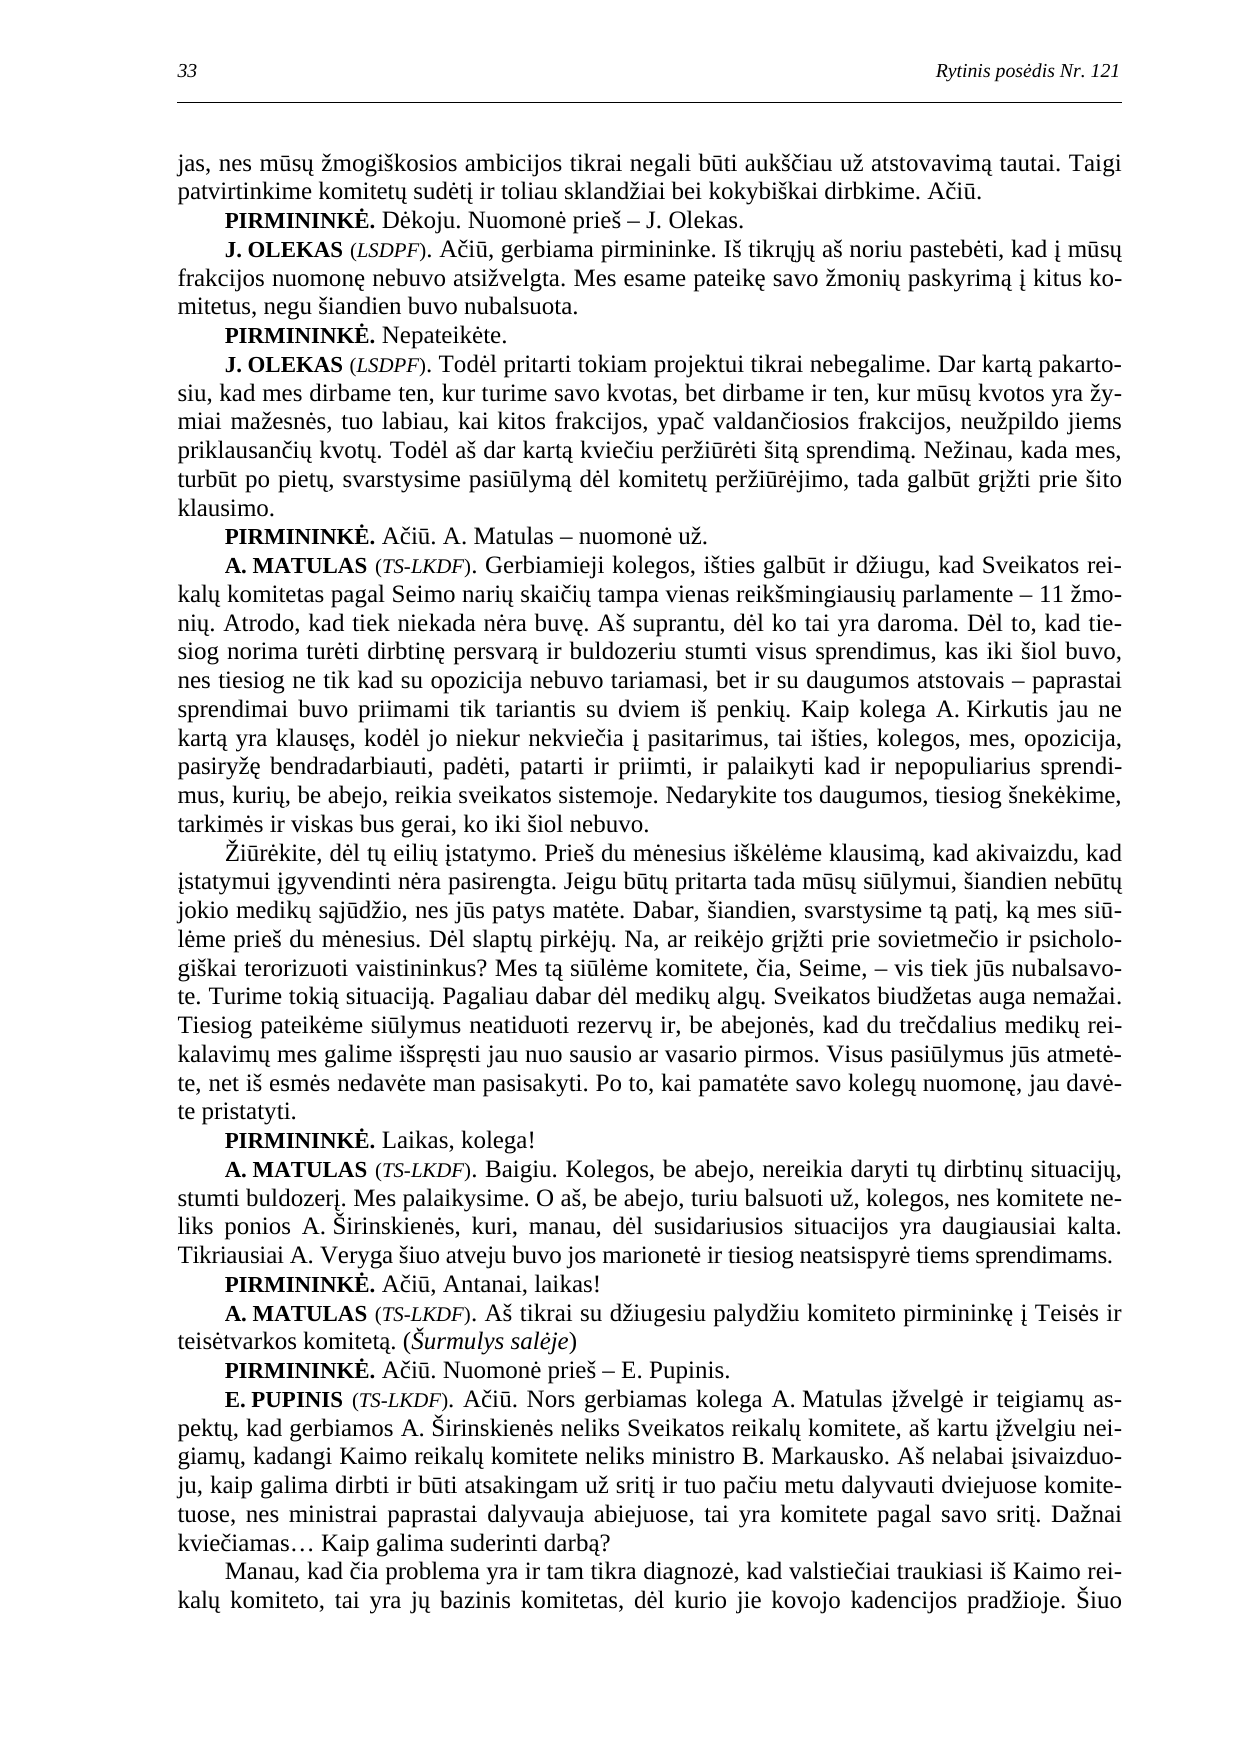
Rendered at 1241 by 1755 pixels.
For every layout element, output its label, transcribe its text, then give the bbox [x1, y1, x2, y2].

text PIRMININKĖ. Ne­pa­tei­kė­te. [177, 320, 1122, 349]
text A. MATULAS (TS-LKDF). Ger­bia­mie­ji ko­le­gos, iš­ties gal­būt ir džiu­gu, kad Svei­ka­tos rei­ka­lų ko­mi­te­tas pa­gal Sei­mo na­rių skai­čių tam­pa vie­nas reikš­min­giau­sių par­la­men­te – 11 žmo­nių. At­ro­do, kad tiek nie­ka­da nė­ra bu­vę. Aš su­pran­tu, dėl ko tai yra da­ro­ma. Dėl to, kad tie­siog no­ri­ma tu­rė­ti dirb­ti­nę per­sva­rą ir bul­do­ze­riu stum­ti vi­sus spren­di­mus, kas iki šiol bu­vo, nes tie­siog ne tik kad su opo­zi­ci­ja ne­bu­vo ta­ria­ma­si, bet ir su dau­gu­mos at­sto­vais – pa­pras­tai spren­di­mai bu­vo pri­ima­mi tik ta­rian­tis su dviem iš pen­kių. Kaip ko­le­ga A. Kir­ku­tis jau ne kar­tą yra klau­sęs, ko­dėl jo nie­kur ne­kvie­čia į pa­si­ta­ri­mus, tai iš­ties, ko­le­gos, mes, opo­zi­ci­ja, pa­si­ry­žę ben­dra­dar­biau­ti, pa­dė­ti, pa­tar­ti ir pri­im­ti, ir pa­lai­ky­ti kad ir ne­po­pu­lia­rius spren­di­mus, ku­rių, be abe­jo, rei­kia svei­ka­tos sis­te­mo­je. Ne­da­ry­ki­te tos dau­gu­mos, tie­siog šne­kė­ki­me, tar­ki­mės ir vis­kas bus ge­rai, ko iki šiol ne­bu­vo. [177, 550, 1122, 838]
text PIRMININKĖ. Ačiū. A. Ma­tu­las – nuo­mo­nė už. [177, 521, 1122, 550]
text PIRMININKĖ. Dė­ko­ju. Nuo­mo­nė prieš – J. Ole­kas. [177, 205, 1122, 234]
text E. PUPINIS (TS-LKDF). Ačiū. Nors ger­bia­mas ko­le­ga A. Ma­tu­las įžvel­gė ir tei­gia­mų as­pek­tų, kad ger­bia­mos A. Ši­rins­kie­nės ne­liks Svei­ka­tos rei­ka­lų ko­mi­te­te, aš kar­tu įžvel­giu nei­gia­mų, ka­dan­gi Kai­mo rei­ka­lų ko­mi­te­te ne­liks mi­nist­ro B. Mar­kaus­ko. Aš ne­la­bai įsi­vaiz­duo­ju, kaip ga­li­ma dirb­ti ir bū­ti at­sa­kin­gam už sri­tį ir tuo pa­čiu me­tu da­ly­vau­ti dvie­juo­se ko­mi­te­tuo­se, nes mi­nist­rai pa­pras­tai da­ly­vau­ja abie­juo­se, tai yra ko­mi­te­te pa­gal sa­vo sri­tį. Daž­nai kvie­čia­mas… Kaip ga­li­ma su­de­rin­ti dar­bą? [177, 1384, 1122, 1556]
text PIRMININKĖ. Ačiū, An­ta­nai, lai­kas! [177, 1269, 1122, 1298]
text Žiū­rė­ki­te, dėl tų ei­lių įsta­ty­mo. Prieš du mė­ne­sius iš­kė­lė­me klau­si­mą, kad aki­vaiz­du, kad įsta­ty­mui įgy­ven­din­ti nė­ra pa­si­reng­ta. Jei­gu bū­tų pri­tar­ta ta­da mū­sų siū­ly­mui, šian­dien ne­bū­tų jo­kio me­di­kų są­jū­džio, nes jūs pa­tys ma­tė­te. Da­bar, šian­dien, svars­ty­si­me tą pa­tį, ką mes siū­lė­me prieš du mė­ne­sius. Dėl slap­tų pir­kė­jų. Na, ar rei­kė­jo grįž­ti prie so­viet­me­čio ir psi­cho­lo­giš­kai te­ro­ri­zuo­ti vais­ti­nin­kus? Mes tą siū­lė­me ko­mi­te­te, čia, Sei­me, – vis tiek jūs nu­bal­sa­vo­te. Tu­ri­me to­kią si­tu­a­ci­ją. Pa­ga­liau da­bar dėl me­di­kų al­gų. Svei­ka­tos biu­dže­tas au­ga ne­ma­žai. Tie­siog pa­tei­kė­me siū­ly­mus ne­ati­duo­ti re­zer­vų ir, be abe­jo­nės, kad du treč­da­lius me­di­kų rei­ka­la­vi­mų mes ga­li­me iš­spręs­ti jau nuo sau­sio ar va­sa­rio pir­mos. Vi­sus pa­siū­ly­mus jūs at­me­tė­te, net iš es­mės ne­da­vė­te man pa­si­sa­ky­ti. Po to, kai pa­ma­tė­te sa­vo ko­le­gų nuo­mo­nę, jau da­vė­te pri­sta­ty­ti. [177, 838, 1122, 1125]
text A. MATULAS (TS-LKDF). Bai­giu. Ko­le­gos, be abe­jo, ne­rei­kia da­ry­ti tų dirb­ti­nų si­tu­a­ci­jų, stum­ti bul­do­ze­rį. Mes pa­lai­ky­si­me. O aš, be abe­jo, tu­riu bal­suo­ti už, ko­le­gos, nes ko­mi­te­te ne­liks po­nios A. Ši­rins­kie­nės, ku­ri, ma­nau, dėl su­si­da­riu­sios si­tu­a­ci­jos yra dau­giau­siai kal­ta. Tik­riau­siai A. Ve­ry­ga šiuo at­ve­ju bu­vo jos ma­rio­ne­tė ir tie­siog neat­si­spy­rė tiems spren­di­mams. [177, 1154, 1122, 1269]
text PIRMININKĖ. Ačiū. Nuo­mo­nė prieš – E. Pu­pi­nis. [177, 1355, 1122, 1384]
text jas, nes mū­sų žmo­giš­ko­sios am­bi­ci­jos tik­rai ne­ga­li bū­ti aukš­čiau už at­sto­va­vi­mą tau­tai. Tai­gi pa­tvir­tin­ki­me ko­mi­te­tų su­dė­tį ir to­liau sklan­džiai bei ko­ky­biš­kai dirb­ki­me. Ačiū. [177, 148, 1122, 205]
text J. OLEKAS (LSDPF). Ačiū, ger­bia­ma pir­mi­nin­ke. Iš tik­rų­jų aš no­riu pa­ste­bė­ti, kad į mū­sų frak­ci­jos nuo­mo­nę ne­bu­vo at­si­žvelg­ta. Mes esa­me pa­tei­kę sa­vo žmo­nių pa­sky­ri­mą į ki­tus ko­mi­te­tus, ne­gu šian­dien bu­vo nu­bal­suo­ta. [177, 234, 1122, 320]
text Ma­nau, kad čia pro­ble­ma yra ir tam tik­ra diag­no­zė, kad vals­tie­čiai trau­kia­si iš Kai­mo rei­ka­lų ko­mi­te­to, tai yra jų ba­zi­nis ko­mi­te­tas, dėl ku­rio jie ko­vo­jo ka­den­ci­jos pra­džio­je. Šiuo [177, 1556, 1122, 1614]
text A. MATULAS (TS-LKDF). Aš tik­rai su džiu­ge­siu pa­ly­džiu ko­mi­te­to pir­mi­nin­kę į Tei­sės ir tei­sėt­var­kos ko­mi­te­tą. (Šur­mu­lys sa­lė­je) [177, 1298, 1122, 1355]
text PIRMININKĖ. Lai­kas, ko­le­ga! [177, 1125, 1122, 1154]
text J. OLEKAS (LSDPF). To­dėl pri­tar­ti to­kiam pro­jek­tui tik­rai ne­be­ga­li­me. Dar kar­tą pa­kar­to­siu, kad mes dir­ba­me ten, kur tu­ri­me sa­vo kvo­tas, bet dir­ba­me ir ten, kur mū­sų kvo­tos yra žy­miai ma­žes­nės, tuo la­biau, kai ki­tos frak­ci­jos, ypač val­dan­čio­sios frak­ci­jos, ne­už­pil­do jiems pri­klau­san­čių kvo­tų. To­dėl aš dar kar­tą kvie­čiu per­žiū­rė­ti ši­tą spren­di­mą. Ne­ži­nau, ka­da mes, tur­būt po pie­tų, svars­ty­si­me pa­siū­ly­mą dėl ko­mi­te­tų per­žiū­rė­ji­mo, ta­da gal­būt grįž­ti prie ši­to klau­si­mo. [177, 349, 1122, 521]
